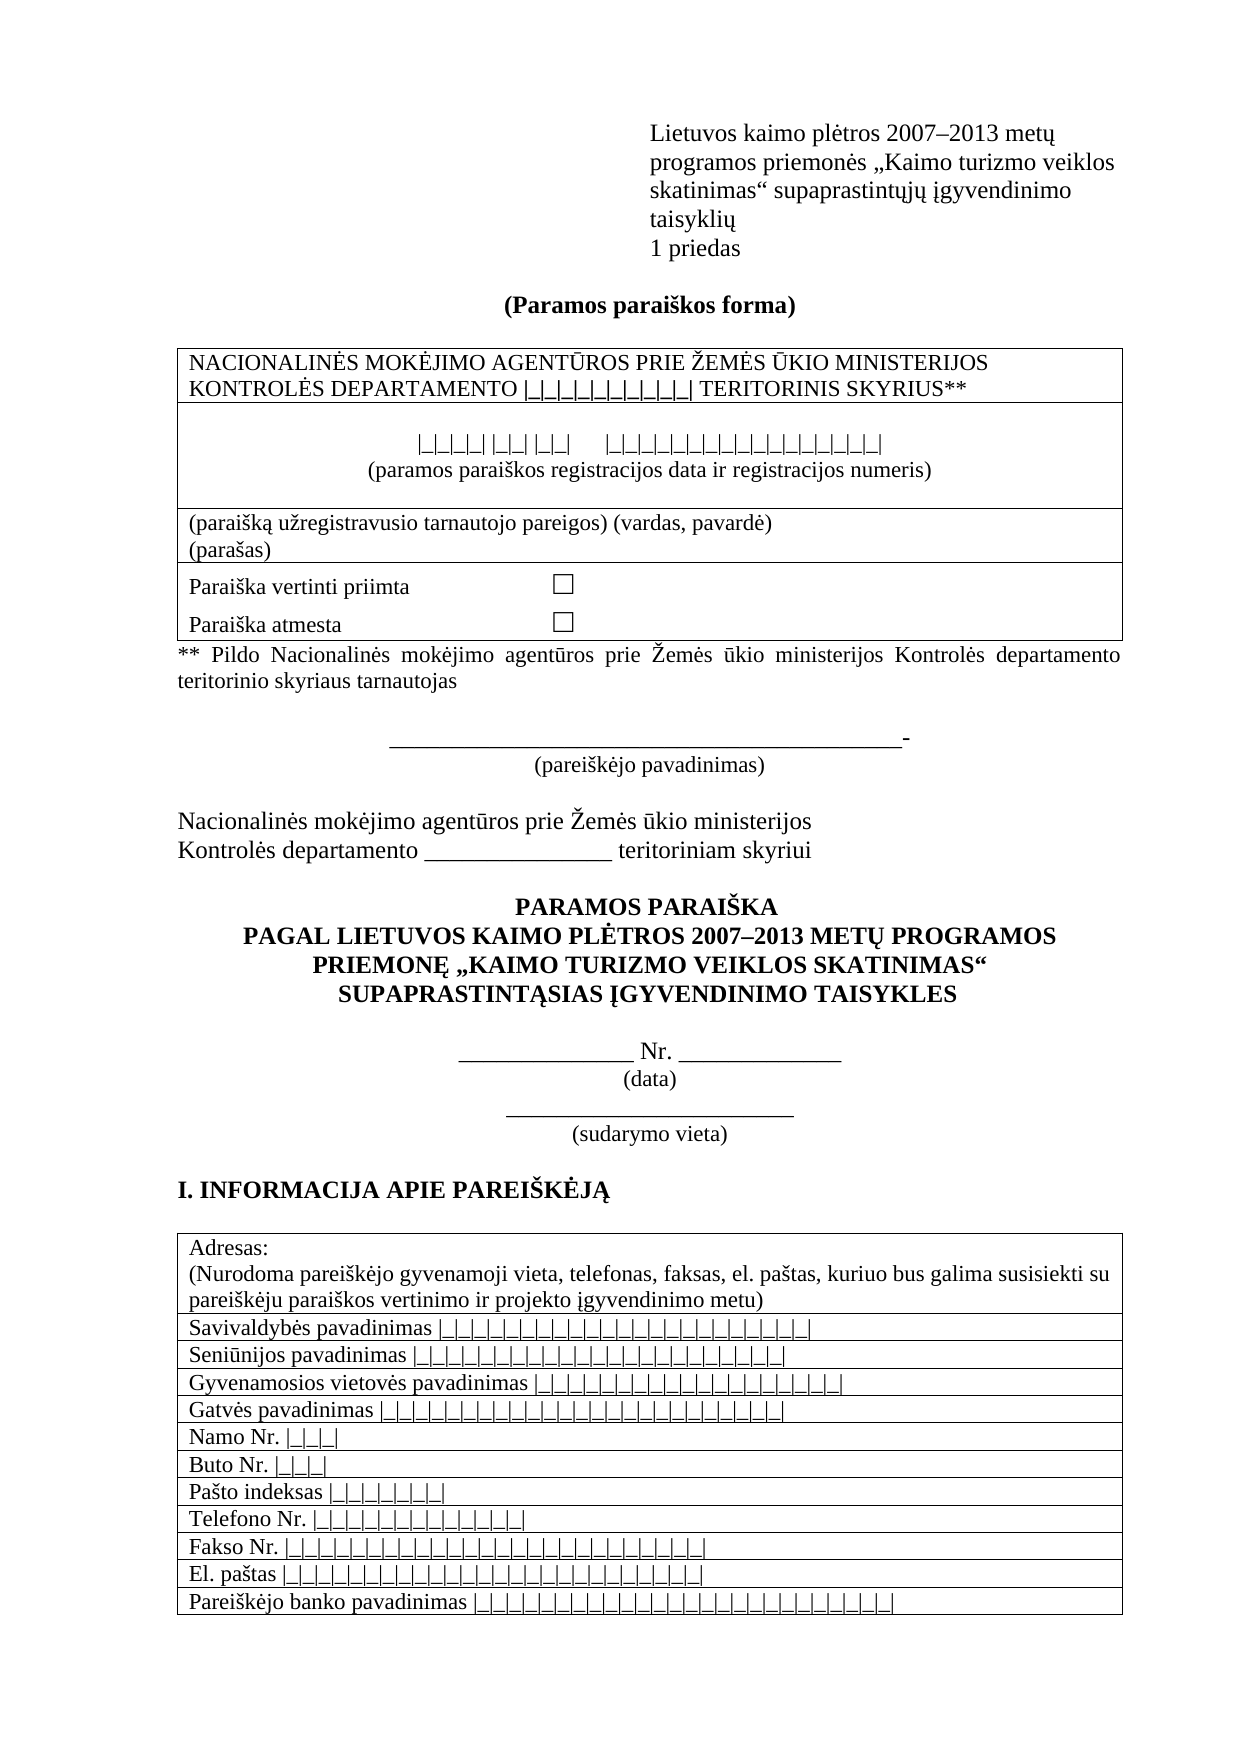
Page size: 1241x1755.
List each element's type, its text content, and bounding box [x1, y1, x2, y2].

text Kontrolės departamento _______________ teritoriniam skyriui [177, 835, 1122, 864]
table_header Nacionalinės mokėjimo agentŪros prie žemės ūkio ministerijos Kontrolės departamento |_|_|_|_|_|_|_|_|_|_| teritorinis skyrius** [178, 349, 1122, 402]
text Nacionalinės mokėjimo agentūros prie Žemės ūkio ministerijos [177, 806, 1122, 835]
text (sudarymo vieta) [177, 1120, 1122, 1146]
text I. INFORMACIJA APIE PAREIŠKĖJĄ [177, 1175, 1122, 1204]
text pagal LIETUVOS Kaimo plėtros 2007–2013 metų PROGRAMOS priemonę „KAIMO TURIZMO VEIKLOS SKATINIMAS“ SUPAPRASTINTĄSIAS ĮGYVENDINIMO TAISYKLES [177, 921, 1122, 1007]
table_cell Gatvės pavadinimas |_|_|_|_|_|_|_|_|_|_|_|_|_|_|_|_|_|_|_|_|_|_|_|_|_| [178, 1396, 1122, 1422]
text skatinimas“ supaprastintųjų įgyvendinimo [649, 176, 1122, 204]
text programos priemonės „Kaimo turizmo veiklos [649, 147, 1122, 176]
text ** Pildo Nacionalinės mokėjimo agentūros prie Žemės ūkio ministerijos Kontrolės departamento teritorinio skyriaus tarnautojas [177, 641, 1122, 693]
text Lietuvos kaimo plėtros 2007–2013 metų [649, 118, 1122, 147]
table_header Adresas: (Nurodoma pareiškėjo gyvenamoji vieta, telefonas, faksas, el. paštas, kuriuo bus galima susisiekti su pareiškėju paraiškos vertinimo ir projekto įgyvendinimo metu) [178, 1234, 1122, 1313]
text (data) [177, 1065, 1122, 1091]
table_cell Namo Nr. |_|_|_| [178, 1423, 1122, 1450]
table_cell Telefono Nr. |_|_|_|_|_|_|_|_|_|_|_|_|_| [178, 1506, 1122, 1532]
table_cell Pareiškėjo banko pavadinimas |_|_|_|_|_|_|_|_|_|_|_|_|_|_|_|_|_|_|_|_|_|_|_|_|_|_| [178, 1588, 1122, 1614]
table_cell Pašto indeksas |_|_|_|_|_|_|_| [178, 1478, 1122, 1504]
text (Paramos paraiškos forma) [177, 291, 1122, 319]
text PARAMOS ParaiškA [177, 892, 1122, 921]
text _________________________________________- [177, 722, 1122, 751]
table_cell |_|_|_|_| |_|_| |_|_| |_|_|_|_|_|_|_|_|_|_|_|_|_|_|_|_|_| (paramos paraiškos registracijos data ir registracijos numeris) [178, 403, 1122, 508]
table_cell Gyvenamosios vietovės pavadinimas |_|_|_|_|_|_|_|_|_|_|_|_|_|_|_|_|_|_|_| [178, 1369, 1122, 1395]
text ______________ Nr. _____________ [177, 1036, 1122, 1065]
table_cell (paraišką užregistravusio tarnautojo pareigos) (vardas, pavardė) (parašas) [178, 509, 1122, 562]
text _______________________ [177, 1091, 1122, 1120]
table_cell Fakso Nr. |_|_|_|_|_|_|_|_|_|_|_|_|_|_|_|_|_|_|_|_|_|_|_|_|_|_| [178, 1533, 1122, 1559]
text (pareiškėjo pavadinimas) [177, 751, 1122, 777]
table_cell Savivaldybės pavadinimas |_|_|_|_|_|_|_|_|_|_|_|_|_|_|_|_|_|_|_|_|_|_|_| [178, 1314, 1122, 1340]
table_cell Paraiška vertinti priimta □ Paraiška atmesta □ [178, 563, 1122, 640]
table_cell El. paštas |_|_|_|_|_|_|_|_|_|_|_|_|_|_|_|_|_|_|_|_|_|_|_|_|_|_| [178, 1560, 1122, 1587]
table_cell Buto Nr. |_|_|_| [178, 1451, 1122, 1477]
text 1 priedas [649, 233, 1122, 262]
table_cell Seniūnijos pavadinimas |_|_|_|_|_|_|_|_|_|_|_|_|_|_|_|_|_|_|_|_|_|_|_| [178, 1341, 1122, 1367]
text taisyklių [649, 204, 1122, 233]
